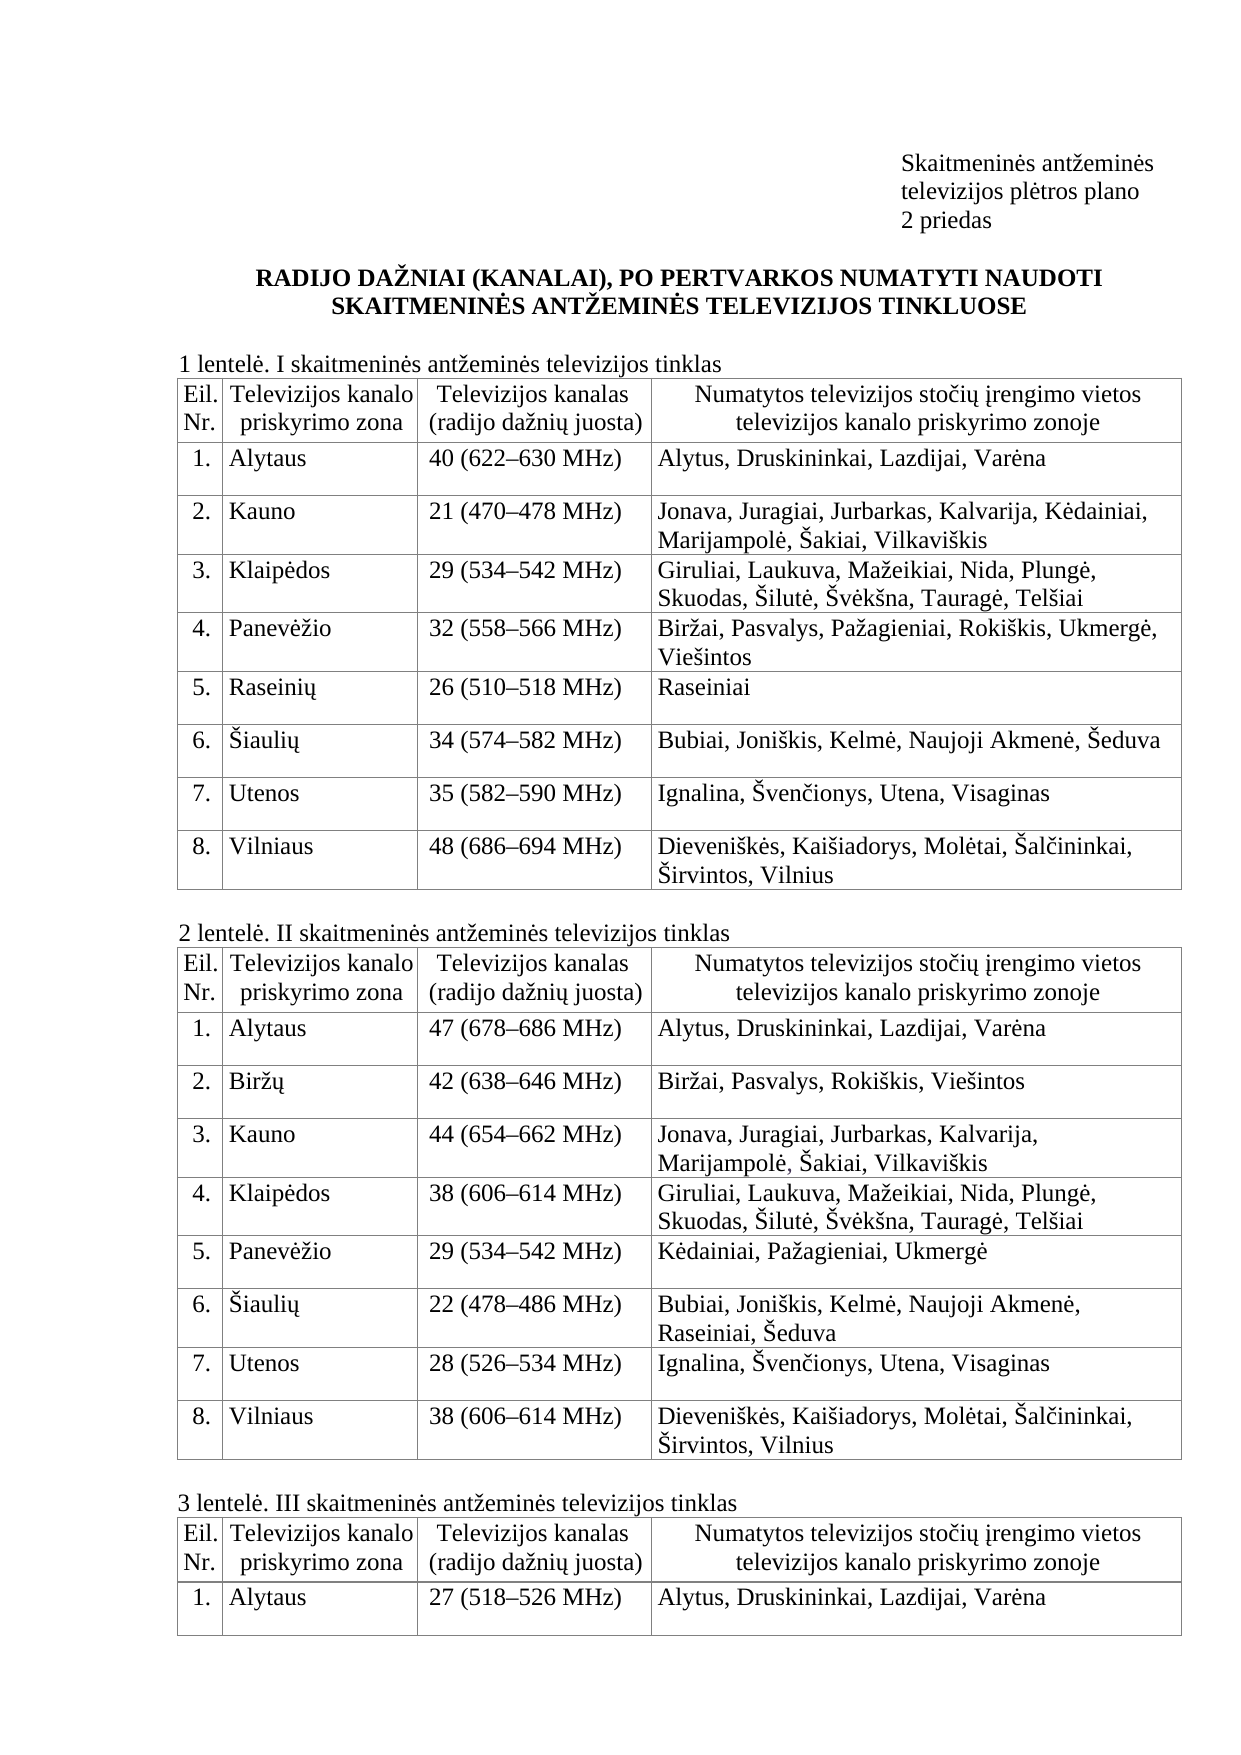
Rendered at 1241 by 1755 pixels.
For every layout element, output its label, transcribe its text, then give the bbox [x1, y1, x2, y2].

table_cell 8. [178, 1401, 222, 1458]
table_cell 35 (582–590 MHz) [418, 778, 651, 830]
table_header Televizijos kanalo priskyrimo zona [223, 1518, 417, 1581]
table_cell 34 (574–582 MHz) [418, 725, 651, 777]
table_cell 27 (518–526 MHz) [418, 1583, 651, 1634]
table_cell Vilniaus [223, 831, 417, 889]
table_cell 32 (558–566 MHz) [418, 613, 651, 671]
table_cell Kauno [223, 496, 417, 554]
table_cell 1. [178, 1013, 222, 1065]
table_cell Alytus, Druskininkai, Lazdijai, Varėna [652, 443, 1181, 495]
table_cell Biržai, Pasvalys, Pažagieniai, Rokiškis, Ukmergė, Viešintos [652, 613, 1181, 671]
table_cell Panevėžio [223, 1236, 417, 1288]
table_header Televizijos kanalo priskyrimo zona [223, 948, 417, 1012]
table_cell Ignalina, Švenčionys, Utena, Visaginas [652, 1348, 1181, 1400]
table_cell 29 (534–542 MHz) [418, 1236, 651, 1288]
table_header Numatytos televizijos stočių įrengimo vietos televizijos kanalo priskyrimo zonoje [652, 948, 1181, 1012]
table_cell 2. [178, 1066, 222, 1118]
table_cell Šiaulių [223, 725, 417, 777]
table_header Numatytos televizijos stočių įrengimo vietos televizijos kanalo priskyrimo zonoje [652, 379, 1181, 442]
table_cell Klaipėdos [223, 555, 417, 612]
table_cell 7. [178, 778, 222, 830]
text 2 priedas [783, 205, 1181, 234]
table_cell 8. [178, 831, 222, 889]
table_cell 3. [178, 555, 222, 612]
table_cell Alytus, Druskininkai, Lazdijai, Varėna [652, 1583, 1181, 1634]
table_cell Utenos [223, 1348, 417, 1400]
table_cell 29 (534–542 MHz) [418, 555, 651, 612]
table_cell Bubiai, Joniškis, Kelmė, Naujoji Akmenė, Raseiniai, Šeduva [652, 1289, 1181, 1347]
table_cell 3. [178, 1119, 222, 1177]
table_cell 21 (470–478 MHz) [418, 496, 651, 554]
table_cell 40 (622–630 MHz) [418, 443, 651, 495]
table_cell Bubiai, Joniškis, Kelmė, Naujoji Akmenė, Šeduva [652, 725, 1181, 777]
table_cell Raseinių [223, 672, 417, 724]
table_cell Biržų [223, 1066, 417, 1118]
table_cell Alytaus [223, 443, 417, 495]
table_header Televizijos kanalas (radijo dažnių juosta) [418, 1518, 651, 1581]
table_cell 48 (686–694 MHz) [418, 831, 651, 889]
table_cell Utenos [223, 778, 417, 830]
table_cell Panevėžio [223, 613, 417, 671]
table_cell 7. [178, 1348, 222, 1400]
table_cell Raseiniai [652, 672, 1181, 724]
text RADIJO DAŽNIAI (KANALAI), PO PERTVARKOS NUMATYTI NAUDOTI SKAITMENINĖS ANTŽEMINĖS TELEVIZIJOS TINKLUOSE [177, 263, 1181, 320]
table_cell Vilniaus [223, 1401, 417, 1458]
table_cell Alytaus [223, 1013, 417, 1065]
table_cell 28 (526–534 MHz) [418, 1348, 651, 1400]
table_cell Dieveniškės, Kaišiadorys, Molėtai, Šalčininkai, Širvintos, Vilnius [652, 831, 1181, 889]
table_cell 6. [178, 1289, 222, 1347]
text Skaitmeninės antžeminės [783, 148, 1181, 176]
table_cell 42 (638–646 MHz) [418, 1066, 651, 1118]
table_header Eil. Nr. [178, 948, 222, 1012]
table_cell Biržai, Pasvalys, Rokiškis, Viešintos [652, 1066, 1181, 1118]
table_cell Jonava, Juragiai, Jurbarkas, Kalvarija, Kėdainiai, Marijampolė, Šakiai, Vilkaviškis [652, 496, 1181, 554]
table_cell 1. [178, 443, 222, 495]
table_cell Kauno [223, 1119, 417, 1177]
text 2 lentelė. II skaitmeninės antžeminės televizijos tinklas [178, 918, 1181, 947]
table_cell 5. [178, 672, 222, 724]
text 3 lentelė. III skaitmeninės antžeminės televizijos tinklas [177, 1488, 1181, 1517]
table_cell Šiaulių [223, 1289, 417, 1347]
table_cell 2. [178, 496, 222, 554]
table_cell 38 (606–614 MHz) [418, 1178, 651, 1235]
table_cell Dieveniškės, Kaišiadorys, Molėtai, Šalčininkai, Širvintos, Vilnius [652, 1401, 1181, 1458]
table_cell 38 (606–614 MHz) [418, 1401, 651, 1458]
table_cell 47 (678–686 MHz) [418, 1013, 651, 1065]
table_header Numatytos televizijos stočių įrengimo vietos televizijos kanalo priskyrimo zonoje [652, 1518, 1181, 1581]
table_cell 1. [178, 1583, 222, 1634]
text 1 lentelė. I skaitmeninės antžeminės televizijos tinklas [178, 349, 1181, 378]
table_cell Alytaus [223, 1583, 417, 1634]
table_cell 22 (478–486 MHz) [418, 1289, 651, 1347]
table_cell Giruliai, Laukuva, Mažeikiai, Nida, Plungė, Skuodas, Šilutė, Švėkšna, Tauragė, Telšiai [652, 1178, 1181, 1235]
table_cell 26 (510–518 MHz) [418, 672, 651, 724]
table_header Televizijos kanalas (radijo dažnių juosta) [418, 948, 651, 1012]
table_cell Kėdainiai, Pažagieniai, Ukmergė [652, 1236, 1181, 1288]
table_cell 5. [178, 1236, 222, 1288]
table_cell 4. [178, 1178, 222, 1235]
table_cell 4. [178, 613, 222, 671]
text televizijos plėtros plano [783, 176, 1181, 205]
table_cell 6. [178, 725, 222, 777]
table_header Televizijos kanalas (radijo dažnių juosta) [418, 379, 651, 442]
table_header Eil. Nr. [178, 379, 222, 442]
table_cell Jonava, Juragiai, Jurbarkas, Kalvarija, Marijampolė, Šakiai, Vilkaviškis [652, 1119, 1181, 1177]
table_cell Alytus, Druskininkai, Lazdijai, Varėna [652, 1013, 1181, 1065]
table_cell 44 (654–662 MHz) [418, 1119, 651, 1177]
table_cell Giruliai, Laukuva, Mažeikiai, Nida, Plungė, Skuodas, Šilutė, Švėkšna, Tauragė, Telšiai [652, 555, 1181, 612]
table_header Televizijos kanalo priskyrimo zona [223, 379, 417, 442]
table_cell Ignalina, Švenčionys, Utena, Visaginas [652, 778, 1181, 830]
table_header Eil. Nr. [178, 1518, 222, 1581]
table_cell Klaipėdos [223, 1178, 417, 1235]
